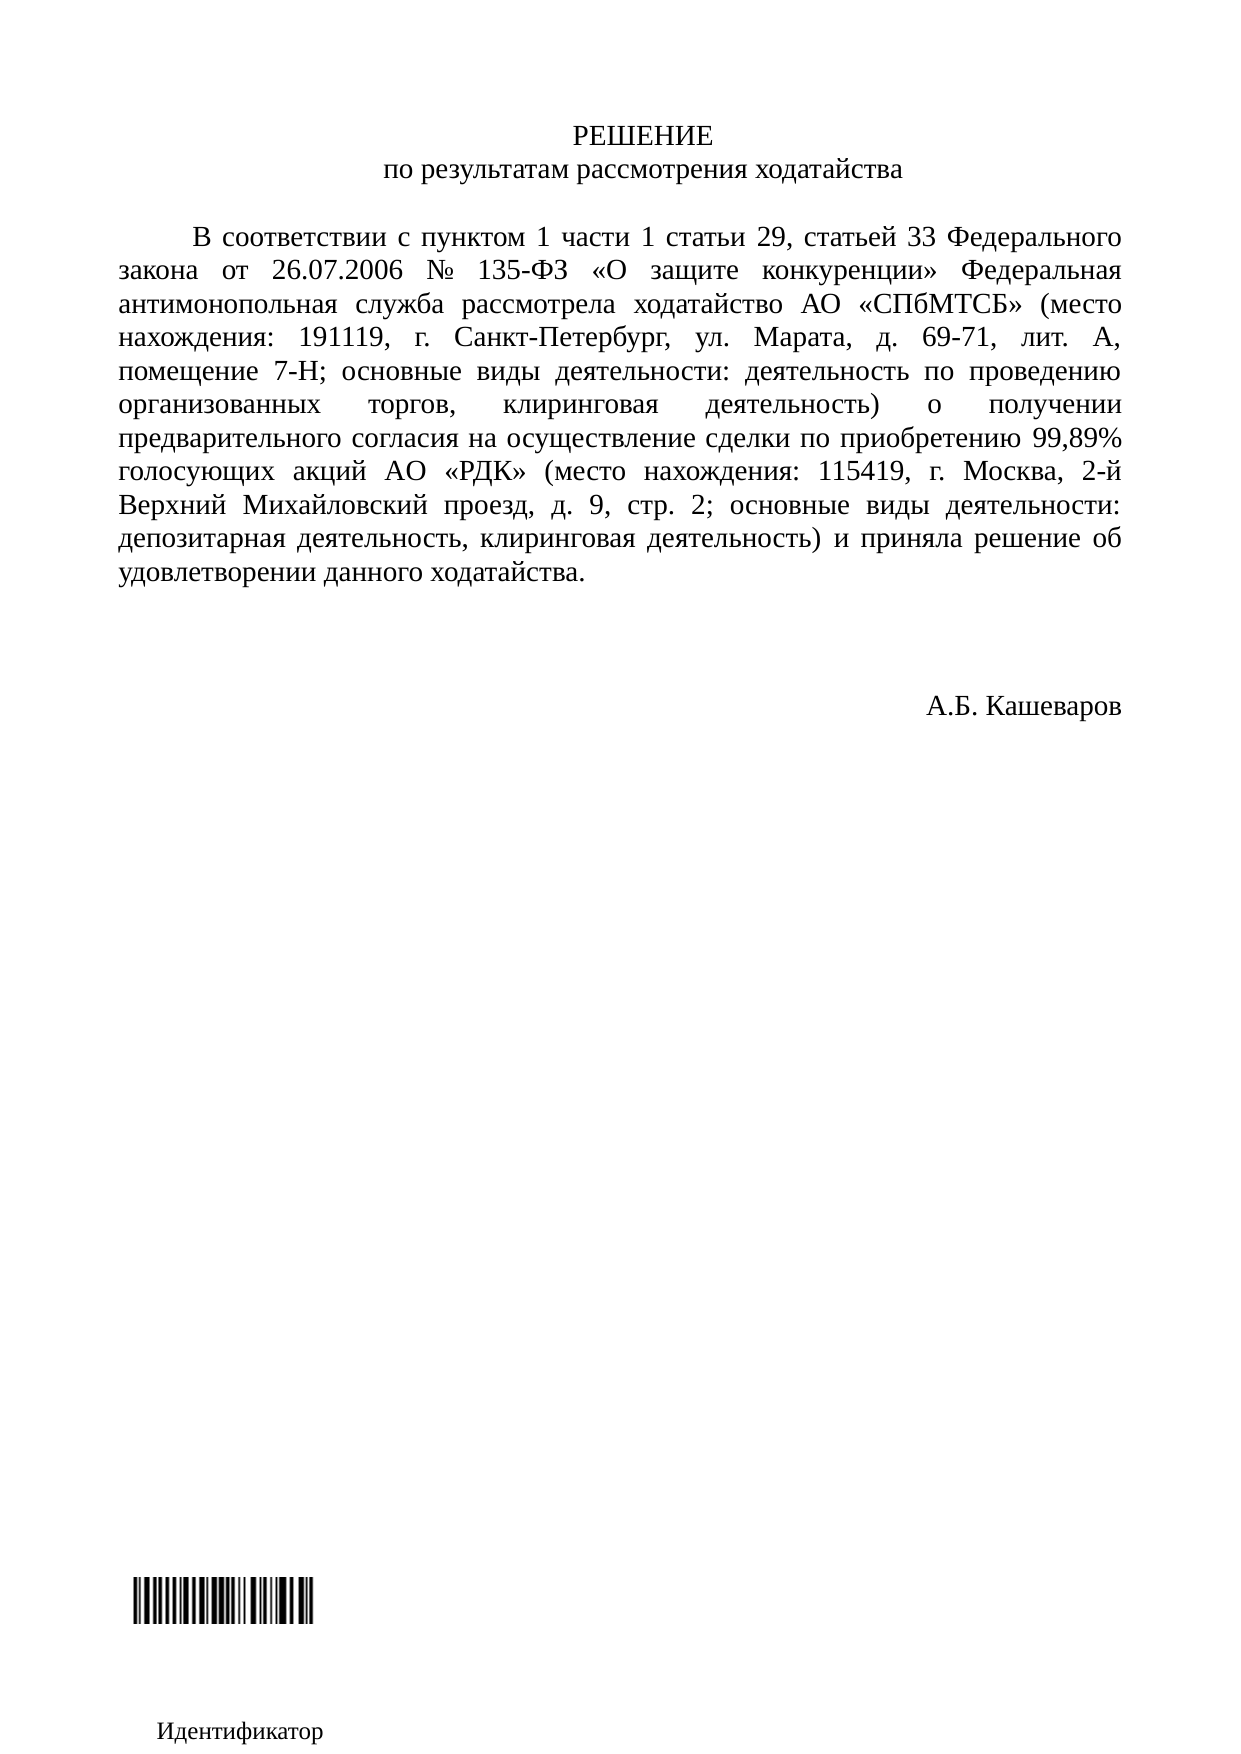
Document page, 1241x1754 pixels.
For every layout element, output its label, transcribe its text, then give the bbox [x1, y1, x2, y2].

picture [118, 1577, 331, 1624]
text В соответствии с пунктом 1 части 1 статьи 29, статьей 33 Федерального закона от 26.07.2006 № 135-ФЗ «О защите конкуренции» Федеральная антимонопольная служба рассмотрела ходатайство АО «СПбМТСБ» (место нахождения: 191119, г. Санкт-Петербург, ул. Марата, д. 69-71, лит. А, помещение 7-Н; основные виды деятельности: деятельность по проведению организованных торгов, клиринговая деятельность) о получении предварительного согласия на осуществление сделки по приобретению 99,89% голосующих акций АО «РДК» (место нахождения: 115419, г. Москва, 2-й Верхний Михайловский проезд, д. 9, стр. 2; основные виды деятельности: депозитарная деятельность, клиринговая деятельность) и приняла решение об удовлетворении данного ходатайства. [118, 219, 1122, 588]
text по результатам рассмотрения ходатайства [171, 152, 1122, 185]
text А.Б. Кашеваров [118, 688, 1122, 722]
text РЕШЕНИЕ [171, 118, 1122, 152]
